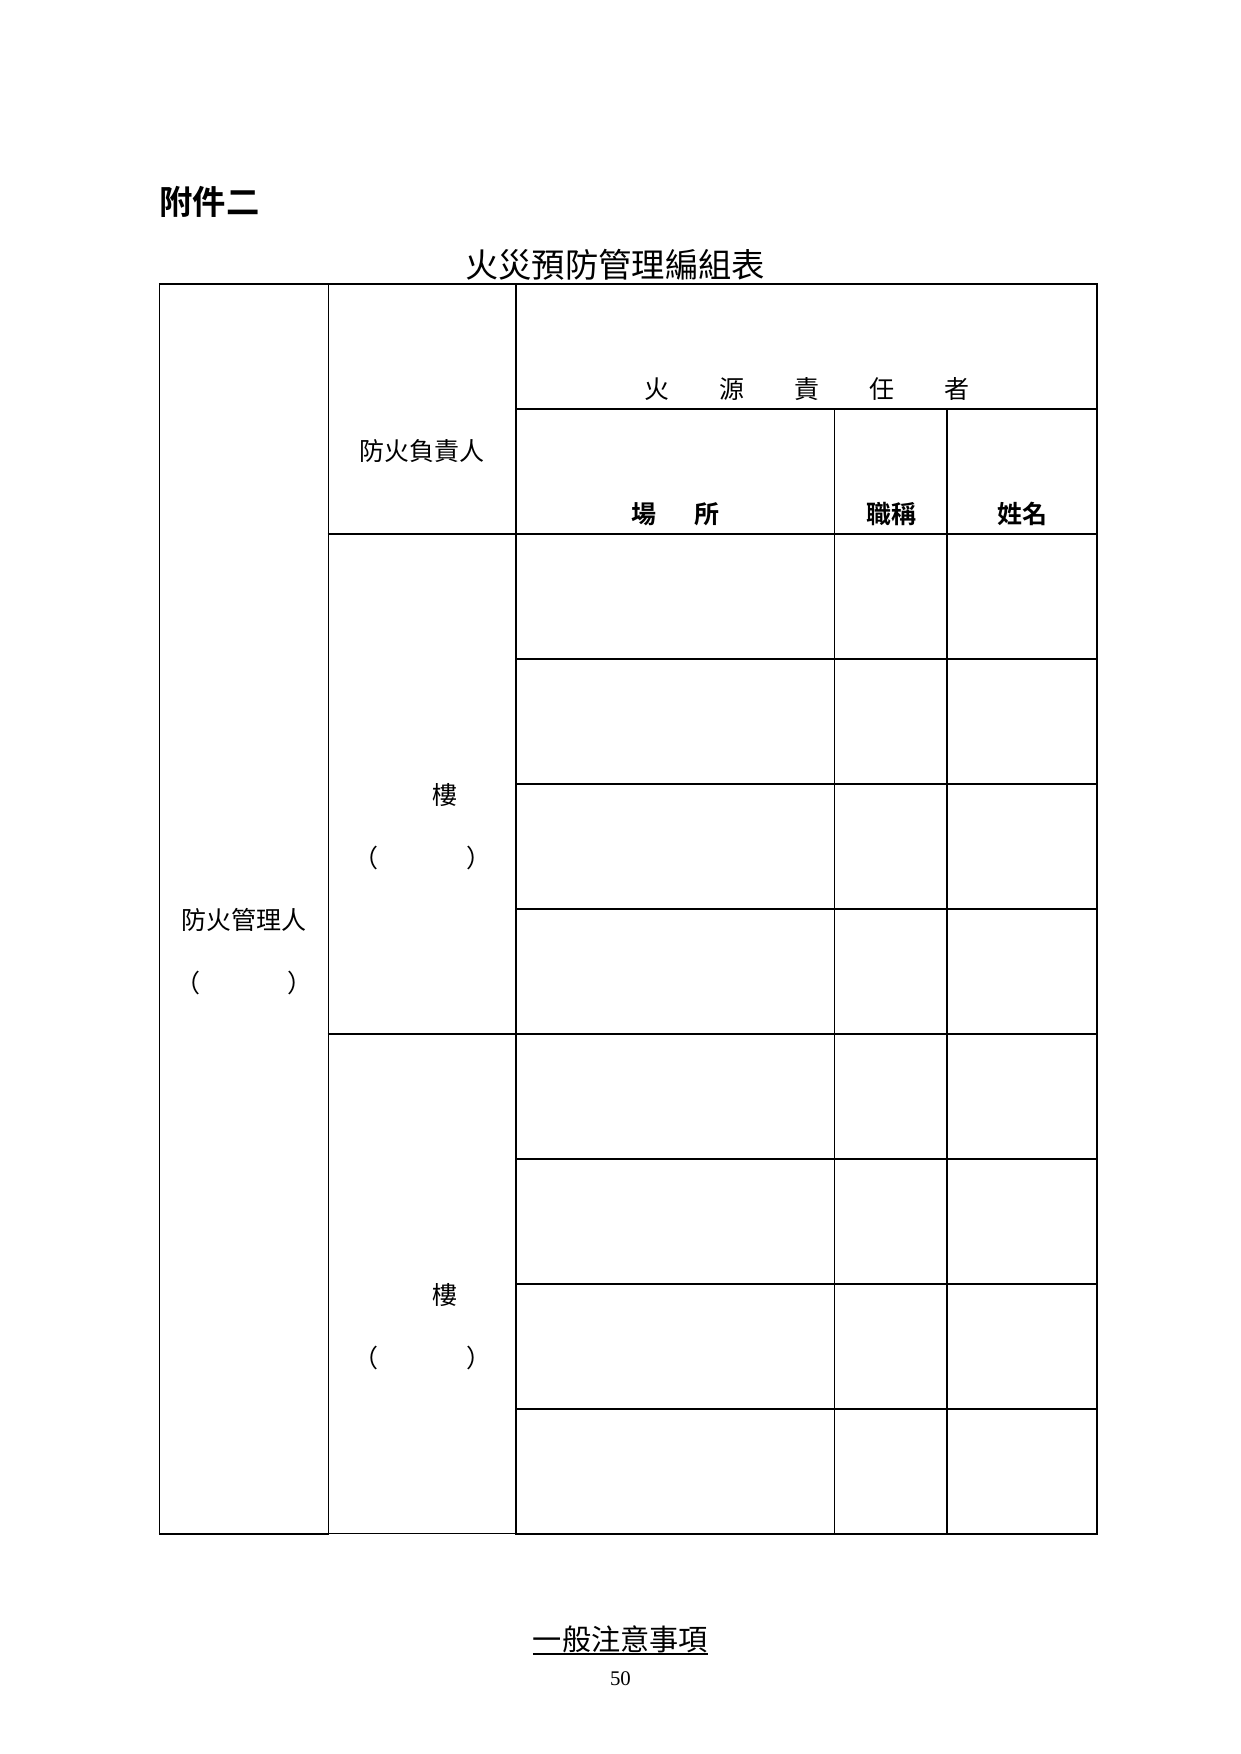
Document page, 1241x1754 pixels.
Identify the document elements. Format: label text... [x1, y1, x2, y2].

table_cell [517, 535, 834, 658]
table_cell [948, 1410, 1096, 1533]
table_cell [517, 1160, 834, 1283]
table_cell [517, 1285, 834, 1408]
table_cell [835, 910, 946, 1033]
table_cell 場 所 [517, 410, 834, 533]
table_cell [517, 660, 834, 783]
table_cell [835, 1035, 946, 1158]
table_cell 姓名 [948, 410, 1096, 533]
table_cell [948, 1285, 1096, 1408]
table_cell [517, 1410, 834, 1533]
table_header 防火負責人 [329, 285, 515, 533]
text 一般注意事項 [148, 1596, 1092, 1658]
table_cell [948, 535, 1096, 658]
table_cell [835, 535, 946, 658]
table_cell [948, 1160, 1096, 1283]
table_cell [835, 1285, 946, 1408]
table_cell [835, 660, 946, 783]
table_cell [835, 1160, 946, 1283]
table_cell 樓 （ ） [329, 1035, 515, 1533]
text 附件二 [159, 158, 1092, 221]
table_cell 職稱 [835, 410, 946, 533]
table_cell 樓 （ ） [329, 535, 515, 1033]
table_cell [517, 910, 834, 1033]
table_header 防火管理人 （ ） [160, 285, 328, 1533]
table_header 火 源 責 任 者 [517, 285, 1096, 408]
table_cell [948, 785, 1096, 908]
table_cell [835, 1410, 946, 1533]
text 火災預防管理編組表 [265, 221, 1092, 283]
table_cell [517, 785, 834, 908]
table_cell [948, 660, 1096, 783]
table_cell [835, 785, 946, 908]
table_cell [948, 910, 1096, 1033]
table_cell [517, 1035, 834, 1158]
table_cell [948, 1035, 1096, 1158]
